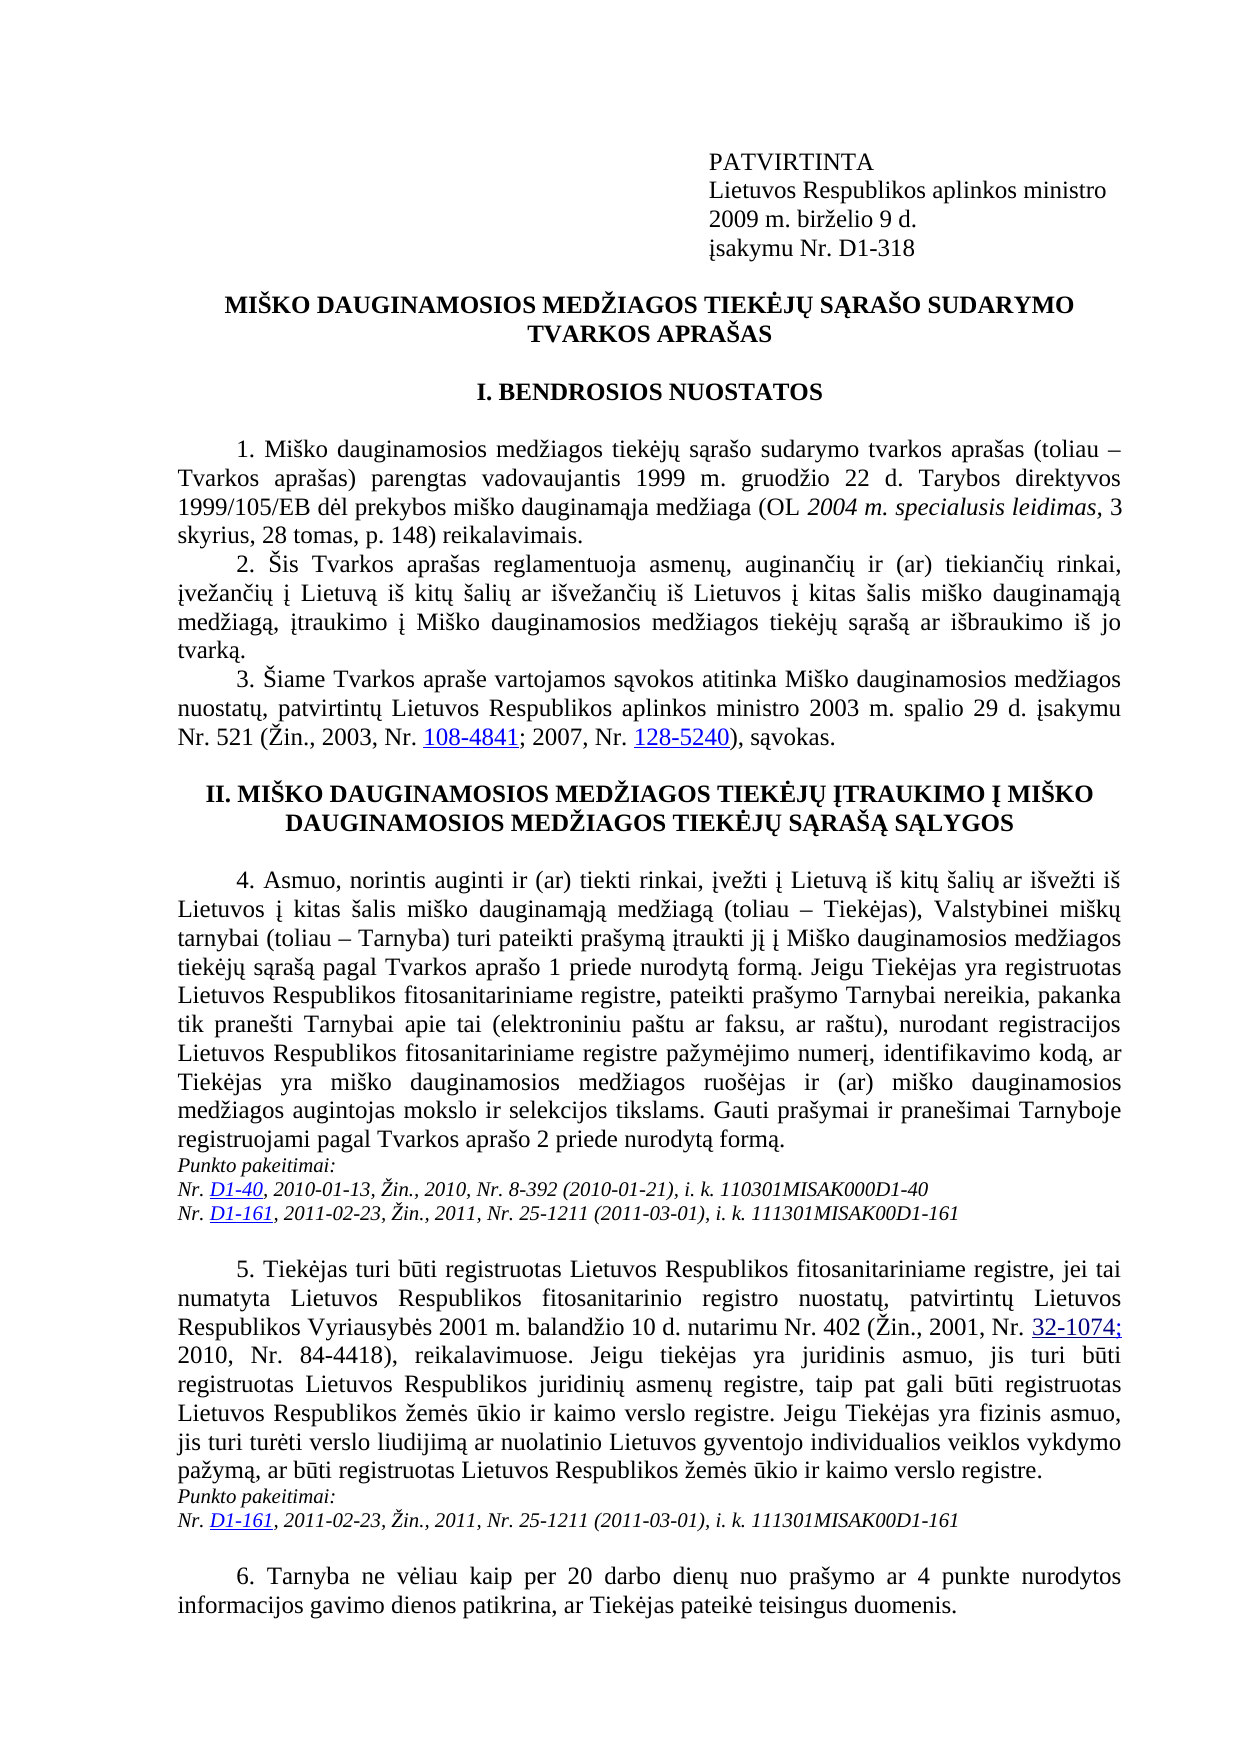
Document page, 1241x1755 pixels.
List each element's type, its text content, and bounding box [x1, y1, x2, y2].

text Nr. D1-161, 2011-02-23, Žin., 2011, Nr. 25-1211 (2011-03-01), i. k. 111301MISAK00D1-161 [177, 1201, 1122, 1225]
text PATVIRTINTA [177, 147, 1122, 176]
text 2009 m. birželio 9 d. [177, 204, 1122, 233]
text Nr. D1-40, 2010-01-13, Žin., 2010, Nr. 8-392 (2010-01-21), i. k. 110301MISAK000D1-40 [177, 1177, 1122, 1201]
text įsakymu Nr. D1-318 [177, 233, 1122, 262]
text Nr. D1-161, 2011-02-23, Žin., 2011, Nr. 25-1211 (2011-03-01), i. k. 111301MISAK00D1-161 [177, 1508, 1122, 1532]
text Punkto pakeitimai: [177, 1484, 1122, 1508]
text Punkto pakeitimai: [177, 1153, 1122, 1177]
text 5. Tiekėjas turi būti registruotas Lietuvos Respublikos fitosanitariniame registre, jei tai numatyta Lietuvos Respublikos fitosanitarinio registro nuostatų, patvirtintų Lietuvos Respublikos Vyriausybės 2001 m. balandžio 10 d. nutarimu Nr. 402 (Žin., 2001, Nr. 32-1074; 2010, Nr. 84-4418), reikalavimuose. Jeigu tiekėjas yra juridinis asmuo, jis turi būti registruotas Lietuvos Respublikos juridinių asmenų registre, taip pat gali būti registruotas Lietuvos Respublikos žemės ūkio ir kaimo verslo registre. Jeigu Tiekėjas yra fizinis asmuo, jis turi turėti verslo liudijimą ar nuolatinio Lietuvos gyventojo individualios veiklos vykdymo pažymą, ar būti registruotas Lietuvos Respublikos žemės ūkio ir kaimo verslo registre. [177, 1254, 1122, 1484]
text 3. Šiame Tvarkos apraše vartojamos sąvokos atitinka Miško dauginamosios medžiagos nuostatų, patvirtintų Lietuvos Respublikos aplinkos ministro 2003 m. spalio 29 d. įsakymu Nr. 521 (Žin., 2003, Nr. 108-4841; 2007, Nr. 128-5240), sąvokas. [177, 664, 1122, 751]
text 4. Asmuo, norintis auginti ir (ar) tiekti rinkai, įvežti į Lietuvą iš kitų šalių ar išvežti iš Lietuvos į kitas šalis miško dauginamąją medžiagą (toliau – Tiekėjas), Valstybinei miškų tarnybai (toliau – Tarnyba) turi pateikti prašymą įtraukti jį į Miško dauginamosios medžiagos tiekėjų sąrašą pagal Tvarkos aprašo 1 priede nurodytą formą. Jeigu Tiekėjas yra registruotas Lietuvos Respublikos fitosanitariniame registre, pateikti prašymo Tarnybai nereikia, pakanka tik pranešti Tarnybai apie tai (elektroniniu paštu ar faksu, ar raštu), nurodant registracijos Lietuvos Respublikos fitosanitariniame registre pažymėjimo numerį, identifikavimo kodą, ar Tiekėjas yra miško dauginamosios medžiagos ruošėjas ir (ar) miško dauginamosios medžiagos augintojas mokslo ir selekcijos tikslams. Gauti prašymai ir pranešimai Tarnyboje registruojami pagal Tvarkos aprašo 2 priede nurodytą formą. [177, 866, 1122, 1153]
text I. BENDROSIOS NUOSTATOS [177, 377, 1122, 406]
text MIŠKO DAUGINAMOSIOS MEDŽIAGOS TIEKĖJŲ SĄRAŠO SUDARYMO TVARKOS APRAŠAS [177, 291, 1122, 348]
text 2. Šis Tvarkos aprašas reglamentuoja asmenų, auginančių ir (ar) tiekiančių rinkai, įvežančių į Lietuvą iš kitų šalių ar išvežančių iš Lietuvos į kitas šalis miško dauginamąją medžiagą, įtraukimo į Miško dauginamosios medžiagos tiekėjų sąrašą ar išbraukimo iš jo tvarką. [177, 549, 1122, 664]
text 6. Tarnyba ne vėliau kaip per 20 darbo dienų nuo prašymo ar 4 punkte nurodytos informacijos gavimo dienos patikrina, ar Tiekėjas pateikė teisingus duomenis. [177, 1561, 1122, 1618]
text 1. Miško dauginamosios medžiagos tiekėjų sąrašo sudarymo tvarkos aprašas (toliau – Tvarkos aprašas) parengtas vadovaujantis 1999 m. gruodžio 22 d. Tarybos direktyvos 1999/105/EB dėl prekybos miško dauginamąja medžiaga (OL 2004 m. specialusis leidimas, 3 skyrius, 28 tomas, p. 148) reikalavimais. [177, 434, 1122, 549]
text Lietuvos Respublikos aplinkos ministro [177, 176, 1122, 204]
text II. MIŠKO DAUGINAMOSIOS MEDŽIAGOS TIEKĖJŲ ĮTRAUKIMO Į MIŠKO DAUGINAMOSIOS MEDŽIAGOS TIEKĖJŲ SĄRAŠĄ SĄLYGOS [177, 779, 1122, 837]
